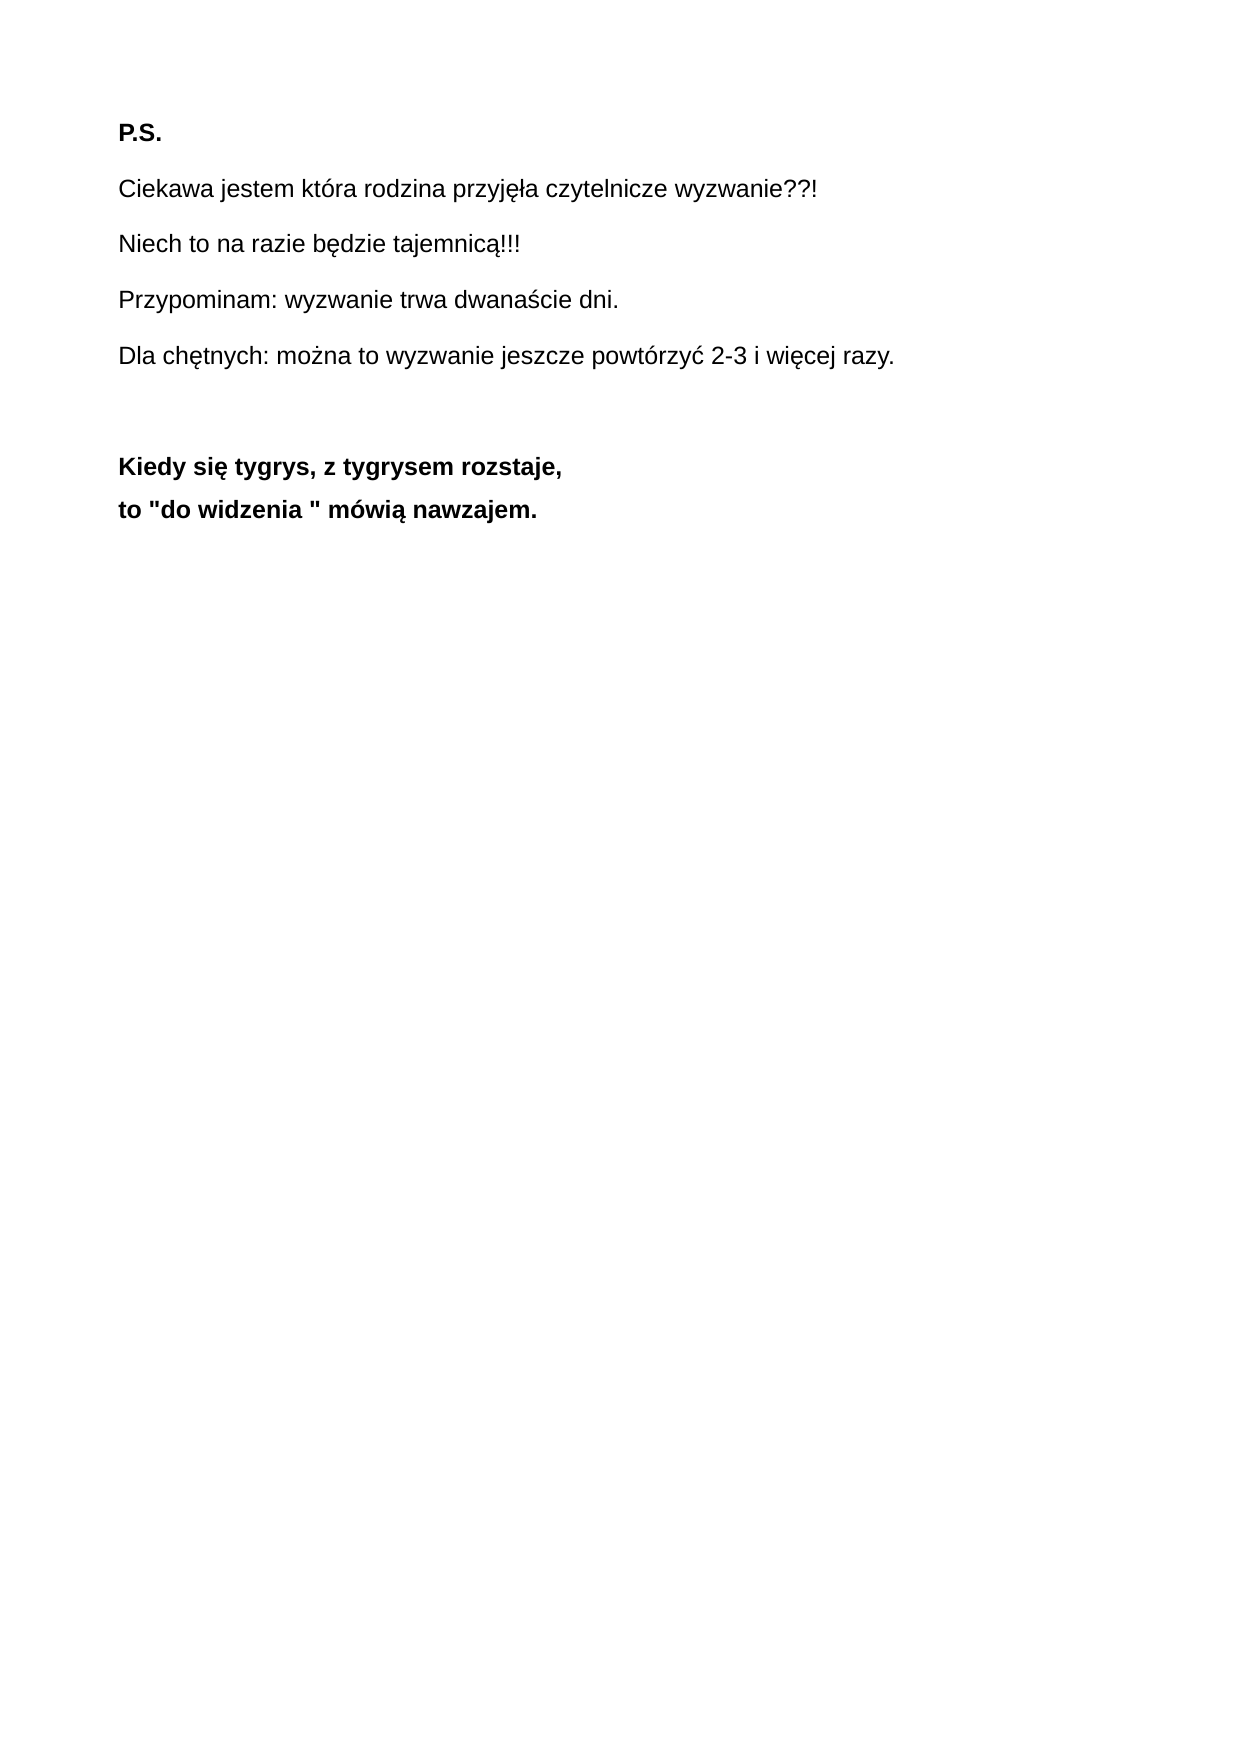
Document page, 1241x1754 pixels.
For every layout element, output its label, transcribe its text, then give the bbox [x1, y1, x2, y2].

text P.S. [118, 118, 1122, 147]
text Dla chętnych: można to wyzwanie jeszcze powtórzyć 2-3 i więcej razy. [118, 341, 1122, 369]
text Kiedy się tygrys, z tygrysem rozstaje, to "do widzenia " mówią nawzajem. [118, 452, 1122, 524]
text Niech to na razie będzie tajemnicą!!! [118, 229, 1122, 258]
text Przypominam: wyzwanie trwa dwanaście dni. [118, 285, 1122, 314]
text Ciekawa jestem która rodzina przyjęła czytelnicze wyzwanie??! [118, 174, 1122, 202]
